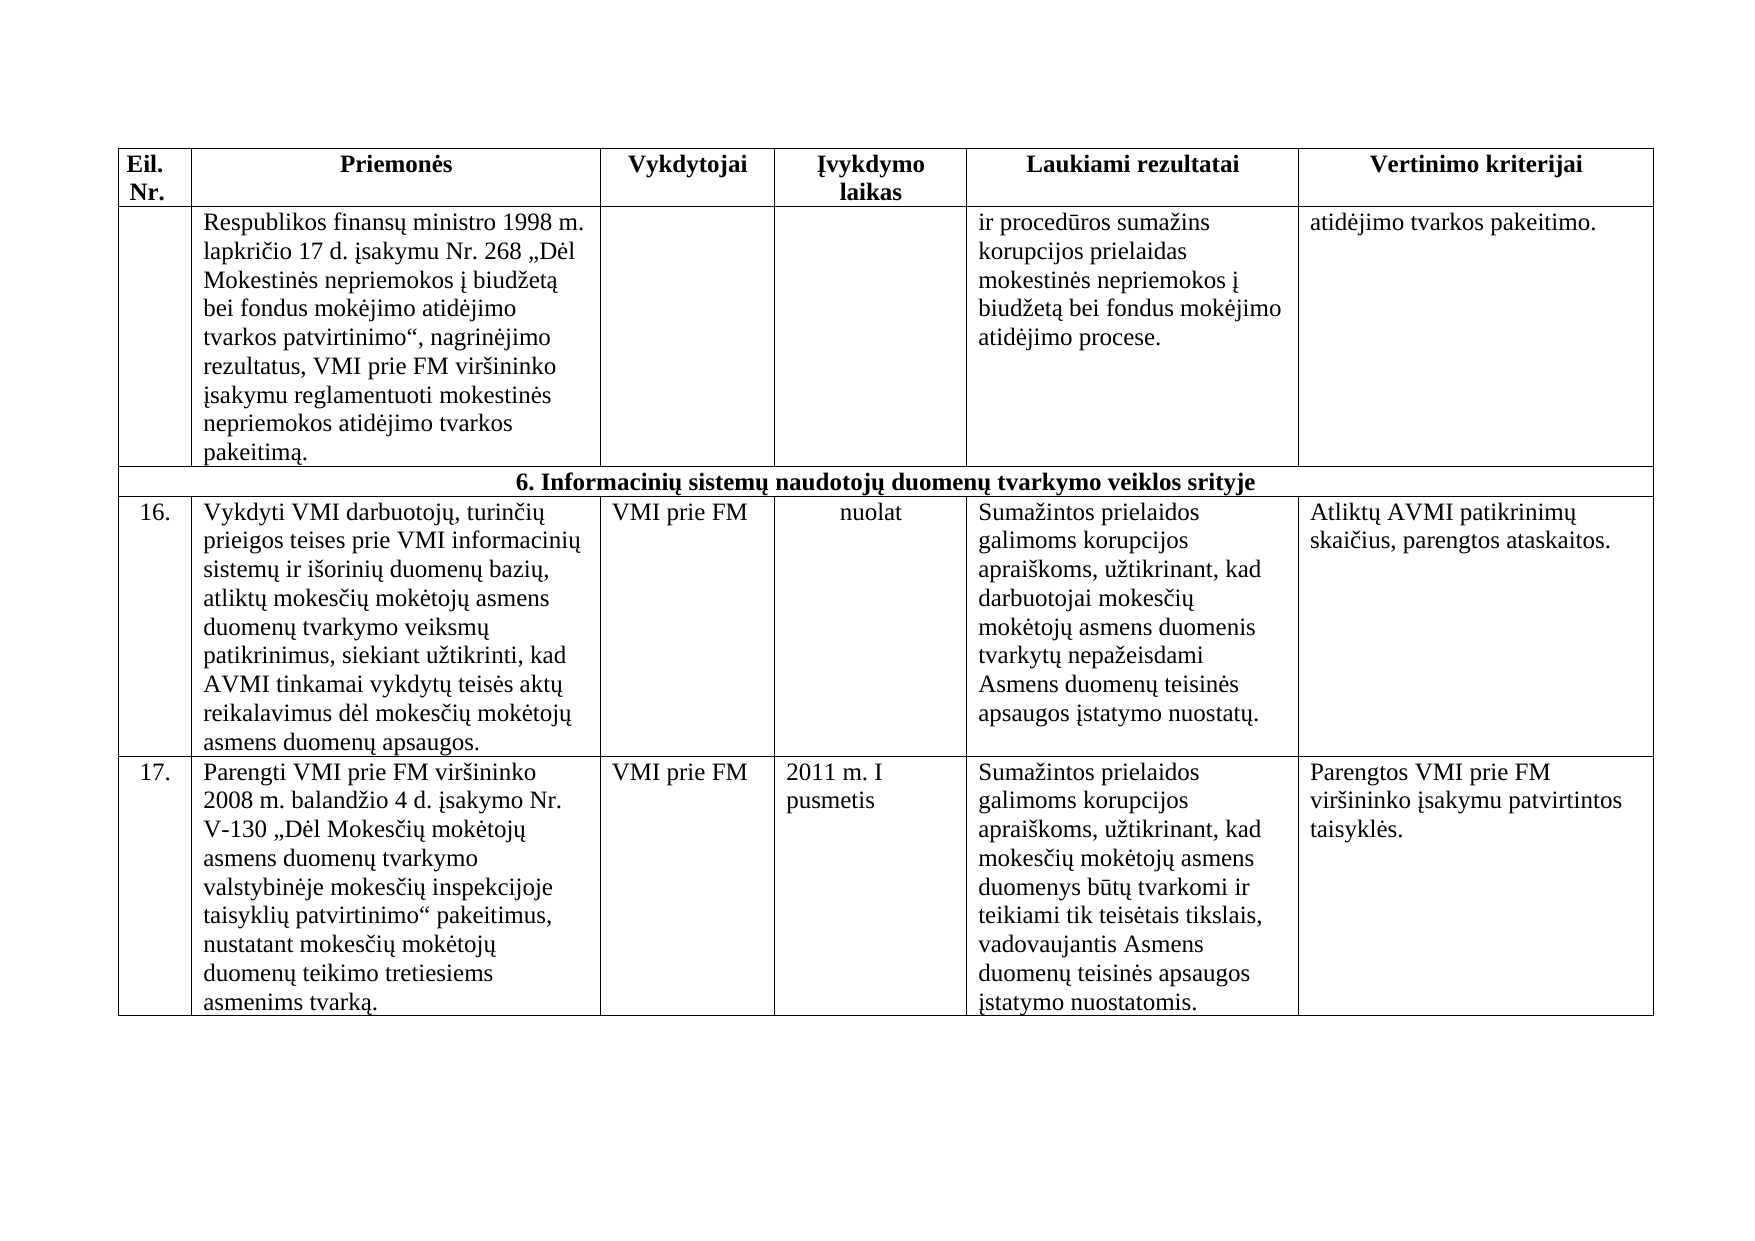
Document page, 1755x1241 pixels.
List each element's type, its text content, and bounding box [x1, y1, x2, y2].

table_header Laukiami rezultatai [967, 149, 1298, 206]
table_header Įvykdymo laikas [775, 149, 966, 206]
table_cell nuolat [775, 497, 966, 756]
table_cell ir procedūros sumažins korupcijos prielaidas mokestinės nepriemokos į biudžetą bei fondus mokėjimo atidėjimo procese. [967, 207, 1298, 466]
table_header Priemonės [192, 149, 600, 206]
table_cell Parengtos VMI prie FM viršininko įsakymu patvirtintos taisyklės. [1299, 757, 1653, 1015]
table_cell atidėjimo tvarkos pakeitimo. [1299, 207, 1653, 466]
table_cell Sumažintos prielaidos galimoms korupcijos apraiškoms, užtikrinant, kad darbuotojai mokesčių mokėtojų asmens duomenis tvarkytų nepažeisdami Asmens duomenų teisinės apsaugos įstatymo nuostatų. [967, 497, 1298, 756]
table_cell Parengti VMI prie FM viršininko 2008 m. balandžio 4 d. įsakymo Nr. V-130 „Dėl Mokesčių mokėtojų asmens duomenų tvarkymo valstybinėje mokesčių inspekcijoje taisyklių patvirtinimo“ pakeitimus, nustatant mokesčių mokėtojų duomenų teikimo tretiesiems asmenims tvarką. [192, 757, 600, 1015]
table_cell [601, 207, 774, 466]
table_cell Vykdyti VMI darbuotojų, turinčių prieigos teises prie VMI informacinių sistemų ir išorinių duomenų bazių, atliktų mokesčių mokėtojų asmens duomenų tvarkymo veiksmų patikrinimus, siekiant užtikrinti, kad AVMI tinkamai vykdytų teisės aktų reikalavimus dėl mokesčių mokėtojų asmens duomenų apsaugos. [192, 497, 600, 756]
table_cell 2011 m. I pusmetis [775, 757, 966, 1015]
table_cell VMI prie FM [601, 757, 774, 1015]
table_cell Sumažintos prielaidos galimoms korupcijos apraiškoms, užtikrinant, kad mokesčių mokėtojų asmens duomenys būtų tvarkomi ir teikiami tik teisėtais tikslais, vadovaujantis Asmens duomenų teisinės apsaugos įstatymo nuostatomis. [967, 757, 1298, 1015]
table_cell Atliktų AVMI patikrinimų skaičius, parengtos ataskaitos. [1299, 497, 1653, 756]
table_cell VMI prie FM [601, 497, 774, 756]
table_cell 17. [119, 757, 191, 1015]
table_header Vykdytojai [601, 149, 774, 206]
table_cell [775, 207, 966, 466]
table_header Vertinimo kriterijai [1299, 149, 1653, 206]
table_cell [119, 207, 191, 466]
table_cell 6. Informacinių sistemų naudotojų duomenų tvarkymo veiklos srityje [119, 467, 1653, 496]
table_header Eil. Nr. [119, 149, 191, 206]
table_cell 16. [119, 497, 191, 756]
table_cell Respublikos finansų ministro 1998 m. lapkričio 17 d. įsakymu Nr. 268 „Dėl Mokestinės nepriemokos į biudžetą bei fondus mokėjimo atidėjimo tvarkos patvirtinimo“, nagrinėjimo rezultatus, VMI prie FM viršininko įsakymu reglamentuoti mokestinės nepriemokos atidėjimo tvarkos pakeitimą. [192, 207, 600, 466]
